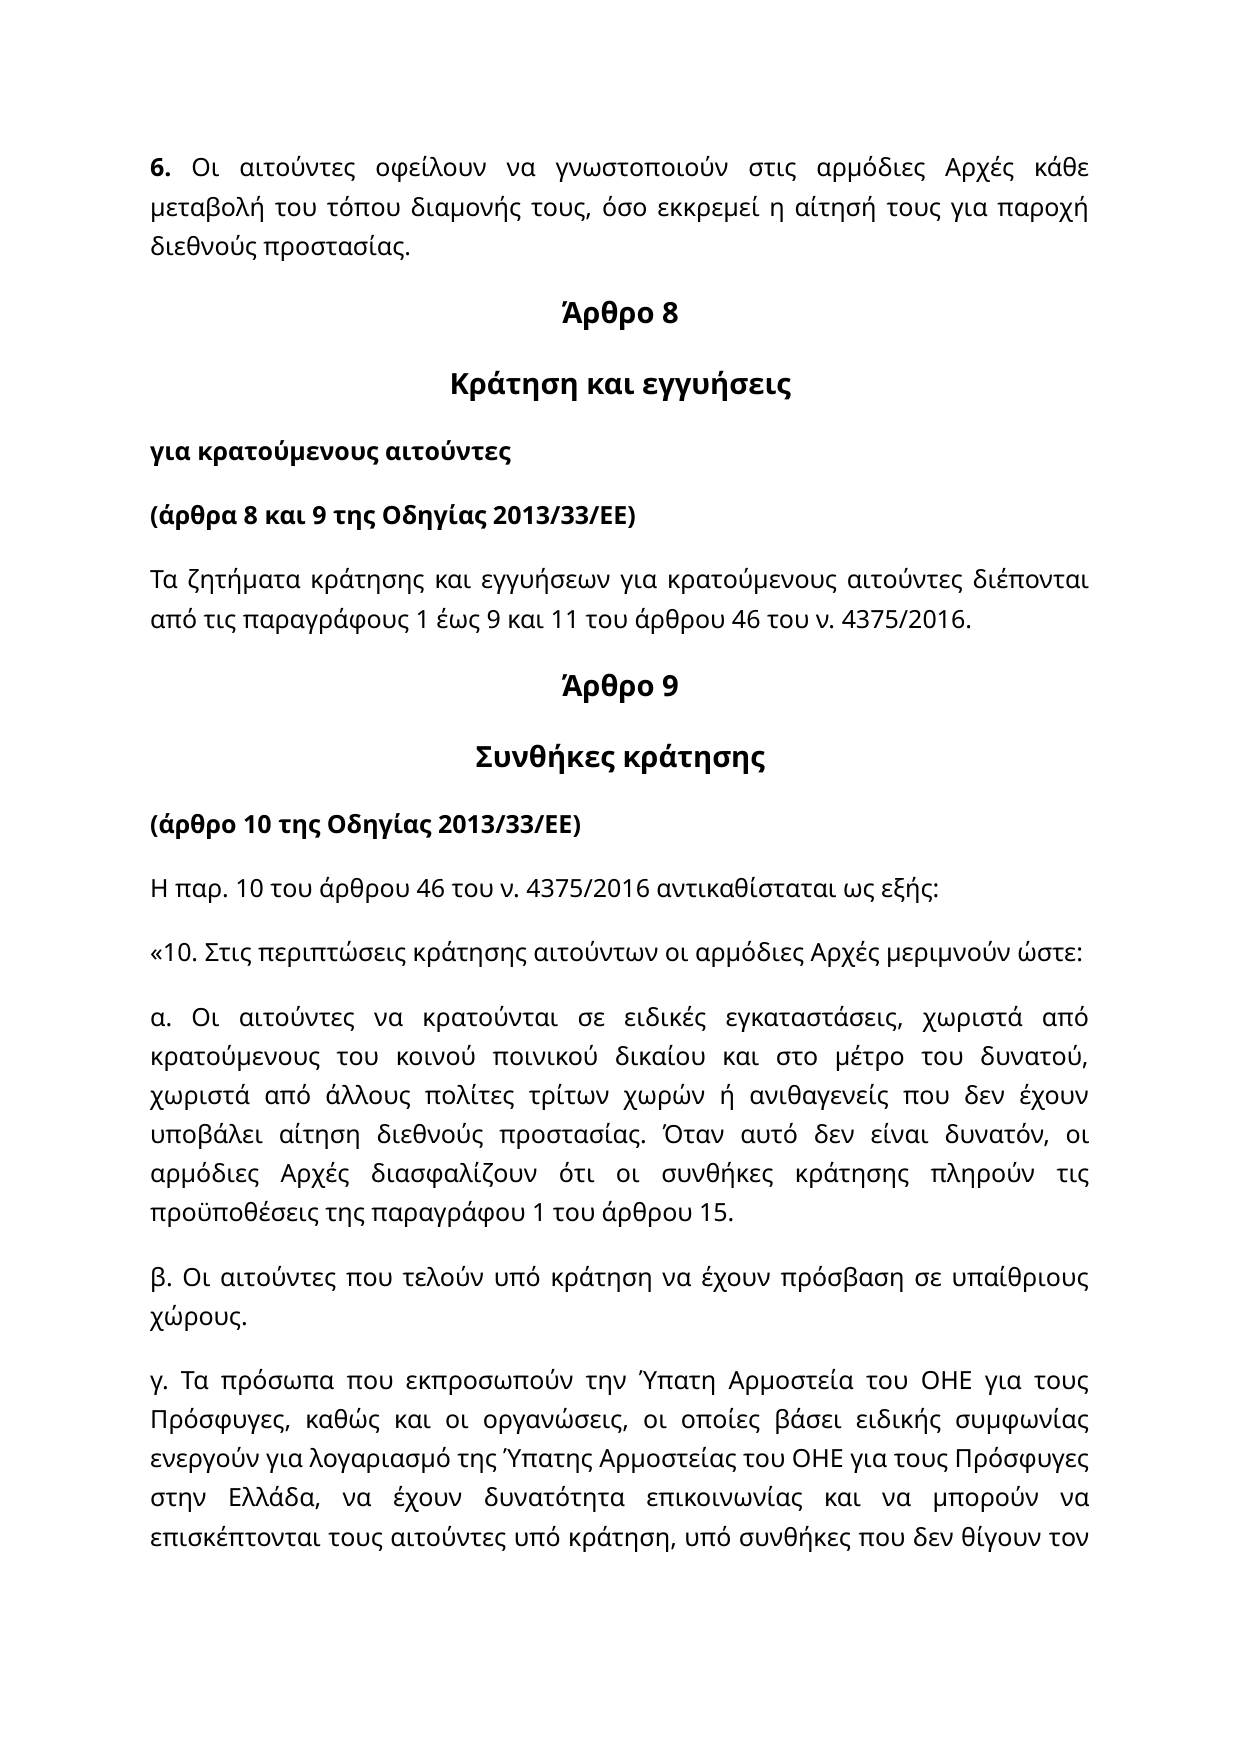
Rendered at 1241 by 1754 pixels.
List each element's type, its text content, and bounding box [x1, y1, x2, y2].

text (άρθρο 10 της Οδηγίας 2013/33/ΕΕ) [150, 807, 1090, 841]
text για κρατούμενους αιτούντες [150, 434, 1090, 468]
text γ. Τα πρόσωπα που εκπροσωπούν την Ύπατη Αρμοστεία του ΟΗΕ για τους Πρόσφυγες, καθώς και οι οργανώσεις, οι οποίες βάσει ειδικής συμφωνίας ενεργούν για λογαριασμό της Ύπατης Αρμοστείας του ΟΗΕ για τους Πρόσφυγες στην Ελλάδα, να έχουν δυνατότητα επικοινωνίας και να μπορούν να επισκέπτονται τους αιτούντες υπό κράτηση, υπό συνθήκες που δεν θίγουν τον [150, 1362, 1090, 1553]
text β. Οι αιτούντες που τελούν υπό κράτηση να έχουν πρόσβαση σε υπαίθριους χώρους. [150, 1259, 1090, 1332]
text Η παρ. 10 του άρθρου 46 του ν. 4375/2016 αντικαθίσταται ως εξής: [150, 871, 1090, 905]
subtitle Άρθρο 9 [150, 665, 1090, 705]
subtitle Κράτηση και εγγυήσεις [150, 363, 1090, 403]
subtitle Συνθήκες κράτησης [150, 736, 1090, 776]
text «10. Στις περιπτώσεις κράτησης αιτούντων οι αρμόδιες Αρχές μεριμνούν ώστε: [150, 935, 1090, 969]
text Τα ζητήματα κράτησης και εγγυήσεων για κρατούμενους αιτούντες διέπονται από τις παραγράφους 1 έως 9 και 11 του άρθρου 46 του ν. 4375/2016. [150, 562, 1090, 635]
text α. Οι αιτούντες να κρατούνται σε ειδικές εγκαταστάσεις, χωριστά από κρατούμενους του κοινού ποινικού δικαίου και στο μέτρο του δυνατού, χωριστά από άλλους πολίτες τρίτων χωρών ή ανιθαγενείς που δεν έχουν υποβάλει αίτηση διεθνούς προστασίας. Όταν αυτό δεν είναι δυνατόν, οι αρμόδιες Αρχές διασφαλίζουν ότι οι συνθήκες κράτησης πληρούν τις προϋποθέσεις της παραγράφου 1 του άρθρου 15. [150, 999, 1090, 1229]
subtitle Άρθρο 8 [150, 292, 1090, 332]
text (άρθρα 8 και 9 της Οδηγίας 2013/33/ΕΕ) [150, 498, 1090, 532]
text 6. Οι αιτούντες οφείλουν να γνωστοποιούν στις αρμόδιες Αρχές κάθε μεταβολή του τόπου διαμονής τους, όσο εκκρεμεί η αίτησή τους για παροχή διεθνούς προστασίας. [150, 150, 1090, 262]
